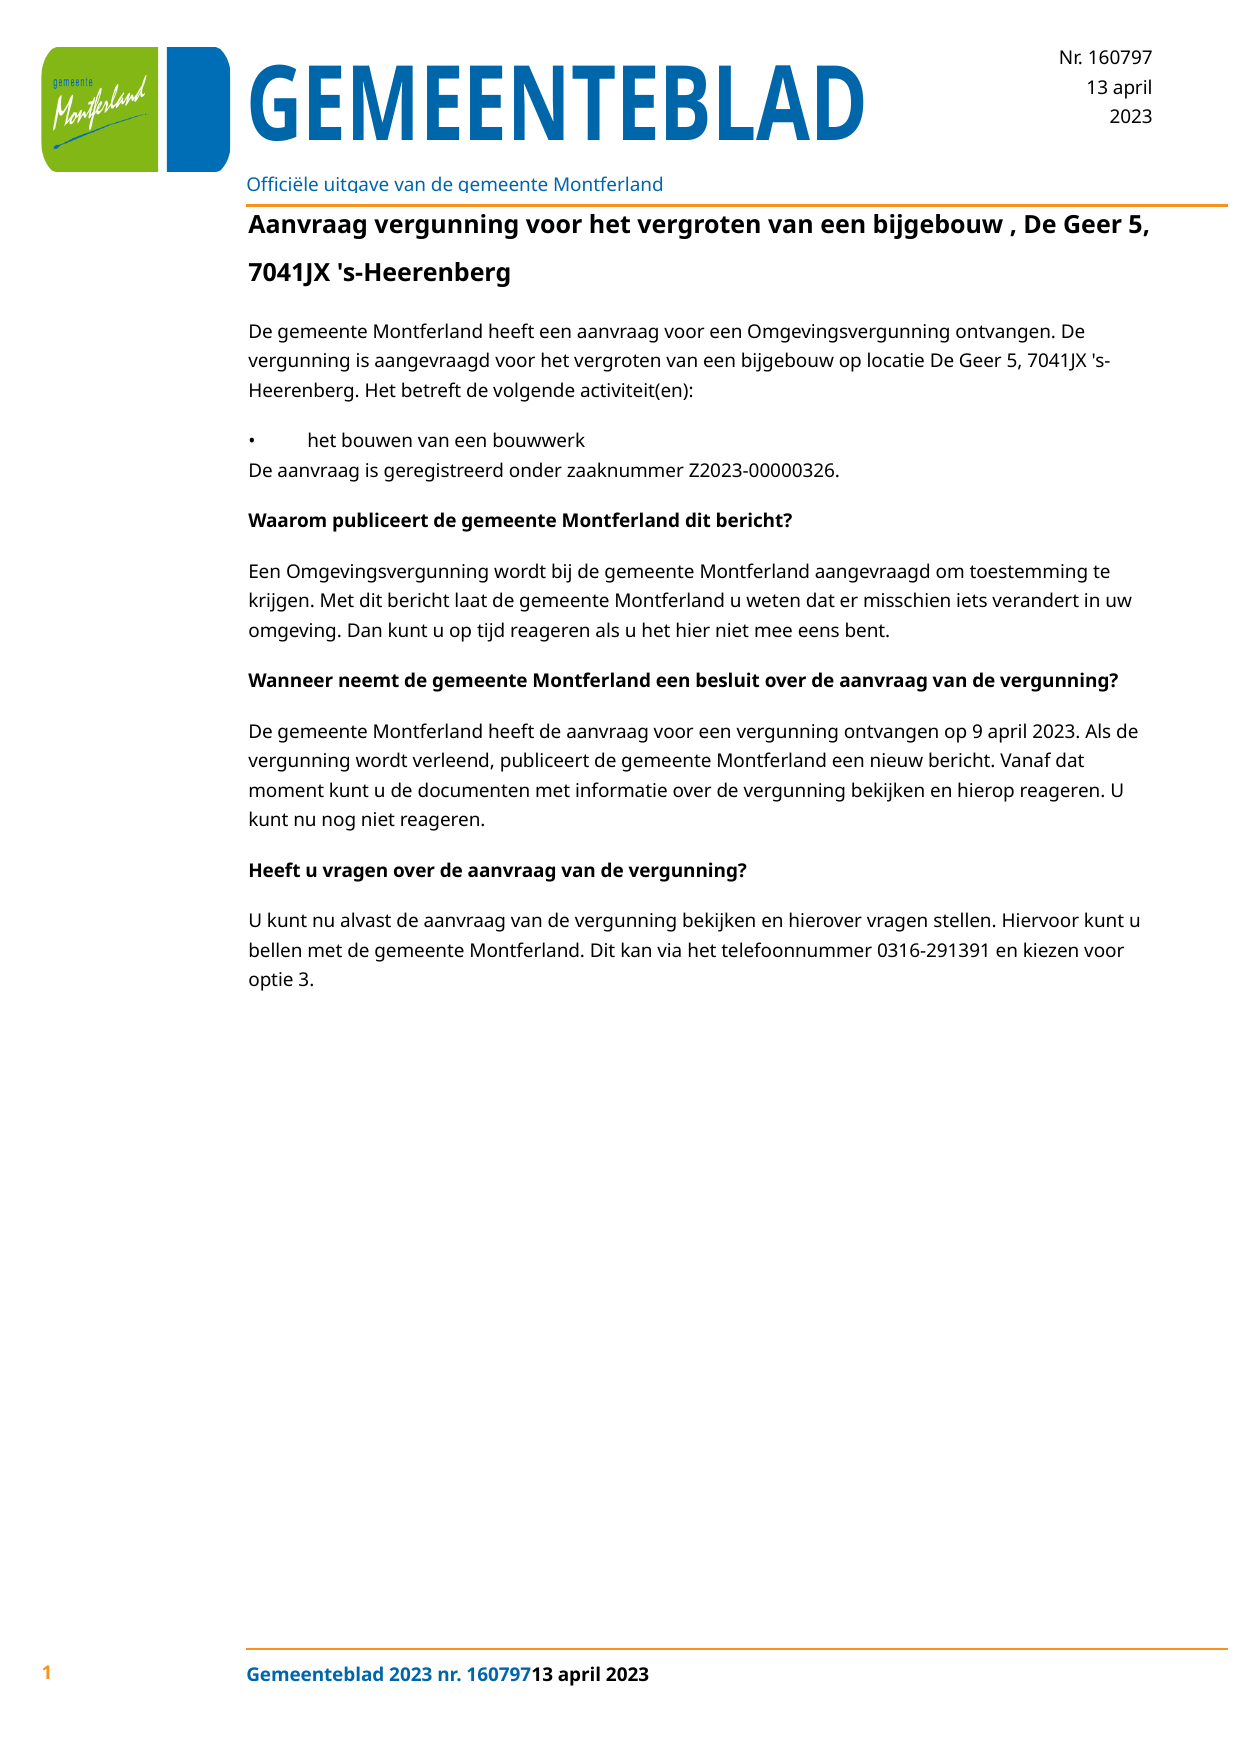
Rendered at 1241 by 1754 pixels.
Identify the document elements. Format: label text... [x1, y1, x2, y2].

text De gemeente Montferland heeft een aanvraag voor een Omgevingsvergunning ontvangen. De vergunning is aangevraagd voor het vergroten van een bijgebouw op locatie De Geer 5, 7041JX 's-Heerenberg. Het betreft de volgende activiteit(en): [248, 318, 1152, 403]
text Een Omgevingsvergunning wordt bij de gemeente Montferland aangevraagd om toestemming te krijgen. Met dit bericht laat de gemeente Montferland u weten dat er misschien iets verandert in uw omgeving. Dan kunt u op tijd reageren als u het hier niet mee eens bent. [248, 558, 1152, 643]
text Waarom publiceert de gemeente Montferland dit bericht? [248, 507, 1152, 533]
text Wanneer neemt de gemeente Montferland een besluit over de aanvraag van de vergunning? [248, 667, 1152, 693]
text De aanvraag is geregistreerd onder zaaknummer Z2023-00000326. [248, 457, 1152, 483]
text U kunt nu alvast de aanvraag van de vergunning bekijken en hierover vragen stellen. Hiervoor kunt u bellen met de gemeente Montferland. Dit kan via het telefoonnummer 0316-291391 en kiezen voor optie 3. [248, 907, 1152, 992]
text De gemeente Montferland heeft de aanvraag voor een vergunning ontvangen op 9 april 2023. Als de vergunning wordt verleend, publiceert de gemeente Montferland een nieuw bericht. Vanaf dat moment kunt u de documenten met informatie over de vergunning bekijken en hierop reageren. U kunt nu nog niet reageren. [248, 718, 1152, 832]
text Aanvraag vergunning voor het vergroten van een bijgebouw , De Geer 5, 7041JX 's-Heerenberg [248, 207, 1152, 288]
picture [41, 47, 231, 172]
text Heeft u vragen over de aanvraag van de vergunning? [248, 857, 1152, 883]
list het bouwen van een bouwwerk [248, 427, 1152, 453]
